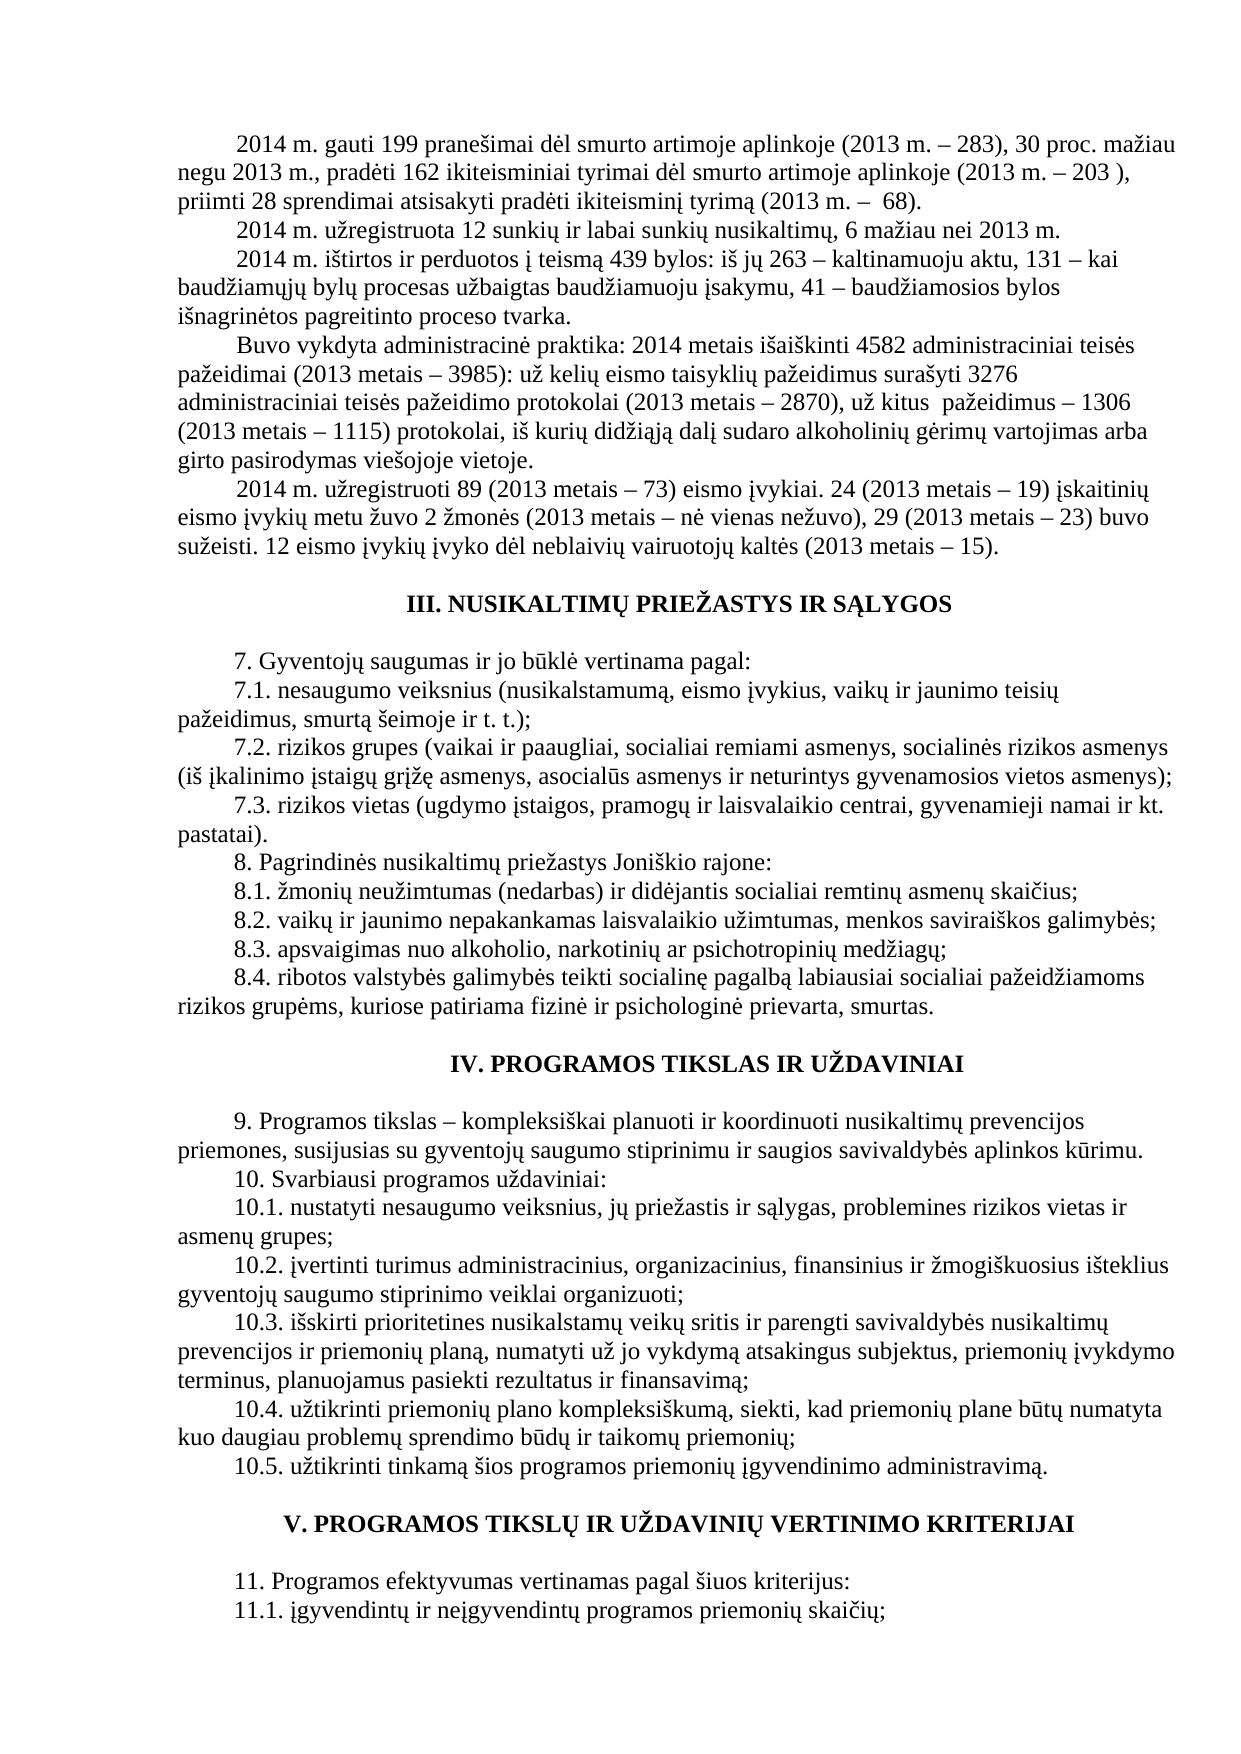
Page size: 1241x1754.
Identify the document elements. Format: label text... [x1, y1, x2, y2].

text 2014 m. ištirtos ir perduotos į teismą 439 bylos: iš jų 263 – kaltinamuoju aktu, 131 – kai baudžiamųjų bylų procesas užbaigtas baudžiamuoju įsakymu, 41 – baudžiamosios bylos išnagrinėtos pagreitinto proceso tvarka. [177, 244, 1181, 330]
text 7. Gyventojų saugumas ir jo būklė vertinama pagal: [177, 646, 1181, 675]
text 8.3. apsvaigimas nuo alkoholio, narkotinių ar psichotropinių medžiagų; [177, 934, 1181, 962]
text 7.3. rizikos vietas (ugdymo įstaigos, pramogų ir laisvalaikio centrai, gyvenamieji namai ir kt. pastatai). [177, 790, 1181, 847]
text 11.1. įgyvendintų ir neįgyvendintų programos priemonių skaičių; [177, 1595, 1181, 1624]
text 7.1. nesaugumo veiksnius (nusikalstamumą, eismo įvykius, vaikų ir jaunimo teisių pažeidimus, smurtą šeimoje ir t. t.); [177, 675, 1181, 732]
text 2014 m. gauti 199 pranešimai dėl smurto artimoje aplinkoje (2013 m. – 283), 30 proc. mažiau negu 2013 m., pradėti 162 ikiteisminiai tyrimai dėl smurto artimoje aplinkoje (2013 m. – 203 ), priimti 28 sprendimai atsisakyti pradėti ikiteisminį tyrimą (2013 m. – 68). [177, 129, 1181, 215]
text Buvo vykdyta administracinė praktika: 2014 metais išaiškinti 4582 administraciniai teisės pažeidimai (2013 metais – 3985): už kelių eismo taisyklių pažeidimus surašyti 3276 administraciniai teisės pažeidimo protokolai (2013 metais – 2870), už kitus pažeidimus – 1306 (2013 metais – 1115) protokolai, iš kurių didžiąją dalį sudaro alkoholinių gėrimų vartojimas arba girto pasirodymas viešojoje vietoje. [177, 330, 1181, 474]
text 2014 m. užregistruota 12 sunkių ir labai sunkių nusikaltimų, 6 mažiau nei 2013 m. [177, 215, 1181, 244]
text 2014 m. užregistruoti 89 (2013 metais – 73) eismo įvykiai. 24 (2013 metais – 19) įskaitinių eismo įvykių metu žuvo 2 žmonės (2013 metais – nė vienas nežuvo), 29 (2013 metais – 23) buvo sužeisti. 12 eismo įvykių įvyko dėl neblaivių vairuotojų kaltės (2013 metais – 15). [177, 474, 1181, 560]
text 10. Svarbiausi programos uždaviniai: [177, 1164, 1181, 1192]
text 11. Programos efektyvumas vertinamas pagal šiuos kriterijus: [177, 1566, 1181, 1595]
text 8.4. ribotos valstybės galimybės teikti socialinę pagalbą labiausiai socialiai pažeidžiamoms rizikos grupėms, kuriose patiriama fizinė ir psichologinė prievarta, smurtas. [177, 962, 1181, 1020]
text IV. PROGRAMOS TIKSLAS IR UŽDAVINIAI [177, 1049, 1181, 1077]
text 8.2. vaikų ir jaunimo nepakankamas laisvalaikio užimtumas, menkos saviraiškos galimybės; [177, 905, 1181, 934]
text V. PROGRAMOS TIKSLŲ IR UŽDAVINIŲ VERTINIMO KRITERIJAI [177, 1509, 1181, 1537]
text 9. Programos tikslas – kompleksiškai planuoti ir koordinuoti nusikaltimų prevencijos priemones, susijusias su gyventojų saugumo stiprinimu ir saugios savivaldybės aplinkos kūrimu. [177, 1106, 1181, 1164]
text 8. Pagrindinės nusikaltimų priežastys Joniškio rajone: [177, 847, 1181, 876]
text 10.1. nustatyti nesaugumo veiksnius, jų priežastis ir sąlygas, problemines rizikos vietas ir asmenų grupes; [177, 1192, 1181, 1250]
text 7.2. rizikos grupes (vaikai ir paaugliai, socialiai remiami asmenys, socialinės rizikos asmenys (iš įkalinimo įstaigų grįžę asmenys, asocialūs asmenys ir neturintys gyvenamosios vietos asmenys); [177, 732, 1181, 790]
text 10.2. įvertinti turimus administracinius, organizacinius, finansinius ir žmogiškuosius išteklius gyventojų saugumo stiprinimo veiklai organizuoti; [177, 1250, 1181, 1307]
text 10.3. išskirti prioritetines nusikalstamų veikų sritis ir parengti savivaldybės nusikaltimų prevencijos ir priemonių planą, numatyti už jo vykdymą atsakingus subjektus, priemonių įvykdymo terminus, planuojamus pasiekti rezultatus ir finansavimą; [177, 1307, 1181, 1394]
text III. NUSIKALTIMŲ PRIEŽASTYS IR SĄLYGOS [177, 589, 1181, 617]
text 10.5. užtikrinti tinkamą šios programos priemonių įgyvendinimo administravimą. [177, 1451, 1181, 1480]
text 8.1. žmonių neužimtumas (nedarbas) ir didėjantis socialiai remtinų asmenų skaičius; [177, 876, 1181, 905]
text 10.4. užtikrinti priemonių plano kompleksiškumą, siekti, kad priemonių plane būtų numatyta kuo daugiau problemų sprendimo būdų ir taikomų priemonių; [177, 1394, 1181, 1451]
